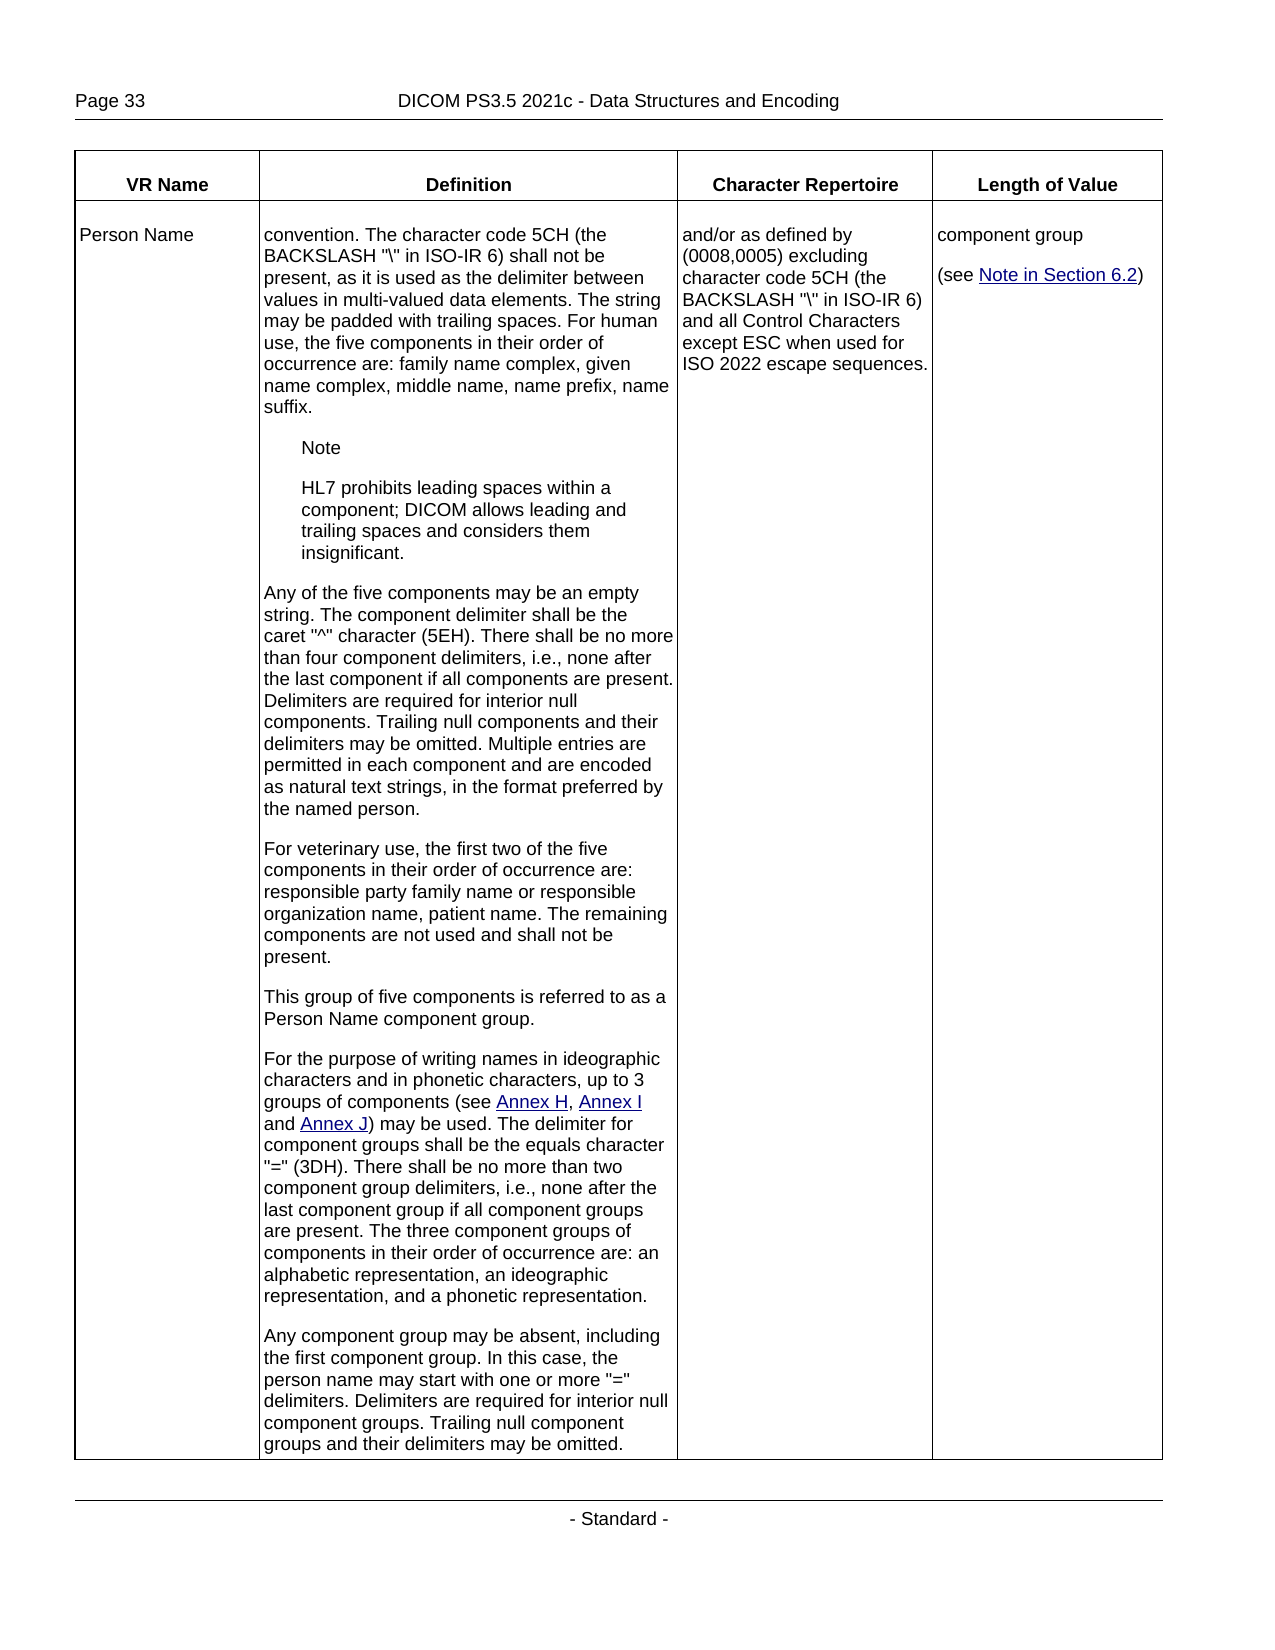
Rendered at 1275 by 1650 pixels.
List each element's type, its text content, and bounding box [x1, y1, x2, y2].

table_header VR Name [76, 151, 259, 200]
table_header Definition [260, 151, 677, 200]
table_header Length of Value [933, 151, 1162, 200]
table_cell Person Name [76, 201, 259, 1459]
table_cell component group (see Note in Section 6.2) [933, 201, 1162, 1459]
table_cell convention. The character code 5CH (the BACKSLASH "\" in ISO-IR 6) shall not be present, as it is used as the delimiter between values in multi-valued data elements. The string may be padded with trailing spaces. For human use, the five components in their order of occurrence are: family name complex, given name complex, middle name, name prefix, name suffix. Note HL7 prohibits leading spaces within a component; DICOM allows leading and trailing spaces and considers them insignificant. Any of the five components may be an empty string. The component delimiter shall be the caret "^" character (5EH). There shall be no more than four component delimiters, i.e., none after the last component if all components are present. Delimiters are required for interior null components. Trailing null components and their delimiters may be omitted. Multiple entries are permitted in each component and are encoded as natural text strings, in the format preferred by the named person. For veterinary use, the first two of the five components in their order of occurrence are: responsible party family name or responsible organization name, patient name. The remaining components are not used and shall not be present. This group of five components is referred to as a Person Name component group. For the purpose of writing names in ideographic characters and in phonetic characters, up to 3 groups of components (see Annex H, Annex I and Annex J) may be used. The delimiter for component groups shall be the equals character "=" (3DH). There shall be no more than two component group delimiters, i.e., none after the last component group if all component groups are present. The three component groups of components in their order of occurrence are: an alphabetic representation, an ideographic representation, and a phonetic representation. Any component group may be absent, including the first component group. In this case, the person name may start with one or more "=" delimiters. Delimiters are required for interior null component groups. Trailing null component groups and their delimiters may be omitted. [260, 201, 677, 1459]
table_cell and/or as defined by (0008,0005) excluding character code 5CH (the BACKSLASH "\" in ISO-IR 6) and all Control Characters except ESC when used for ISO 2022 escape sequences. [678, 201, 932, 1459]
table_header Character Repertoire [678, 151, 932, 200]
